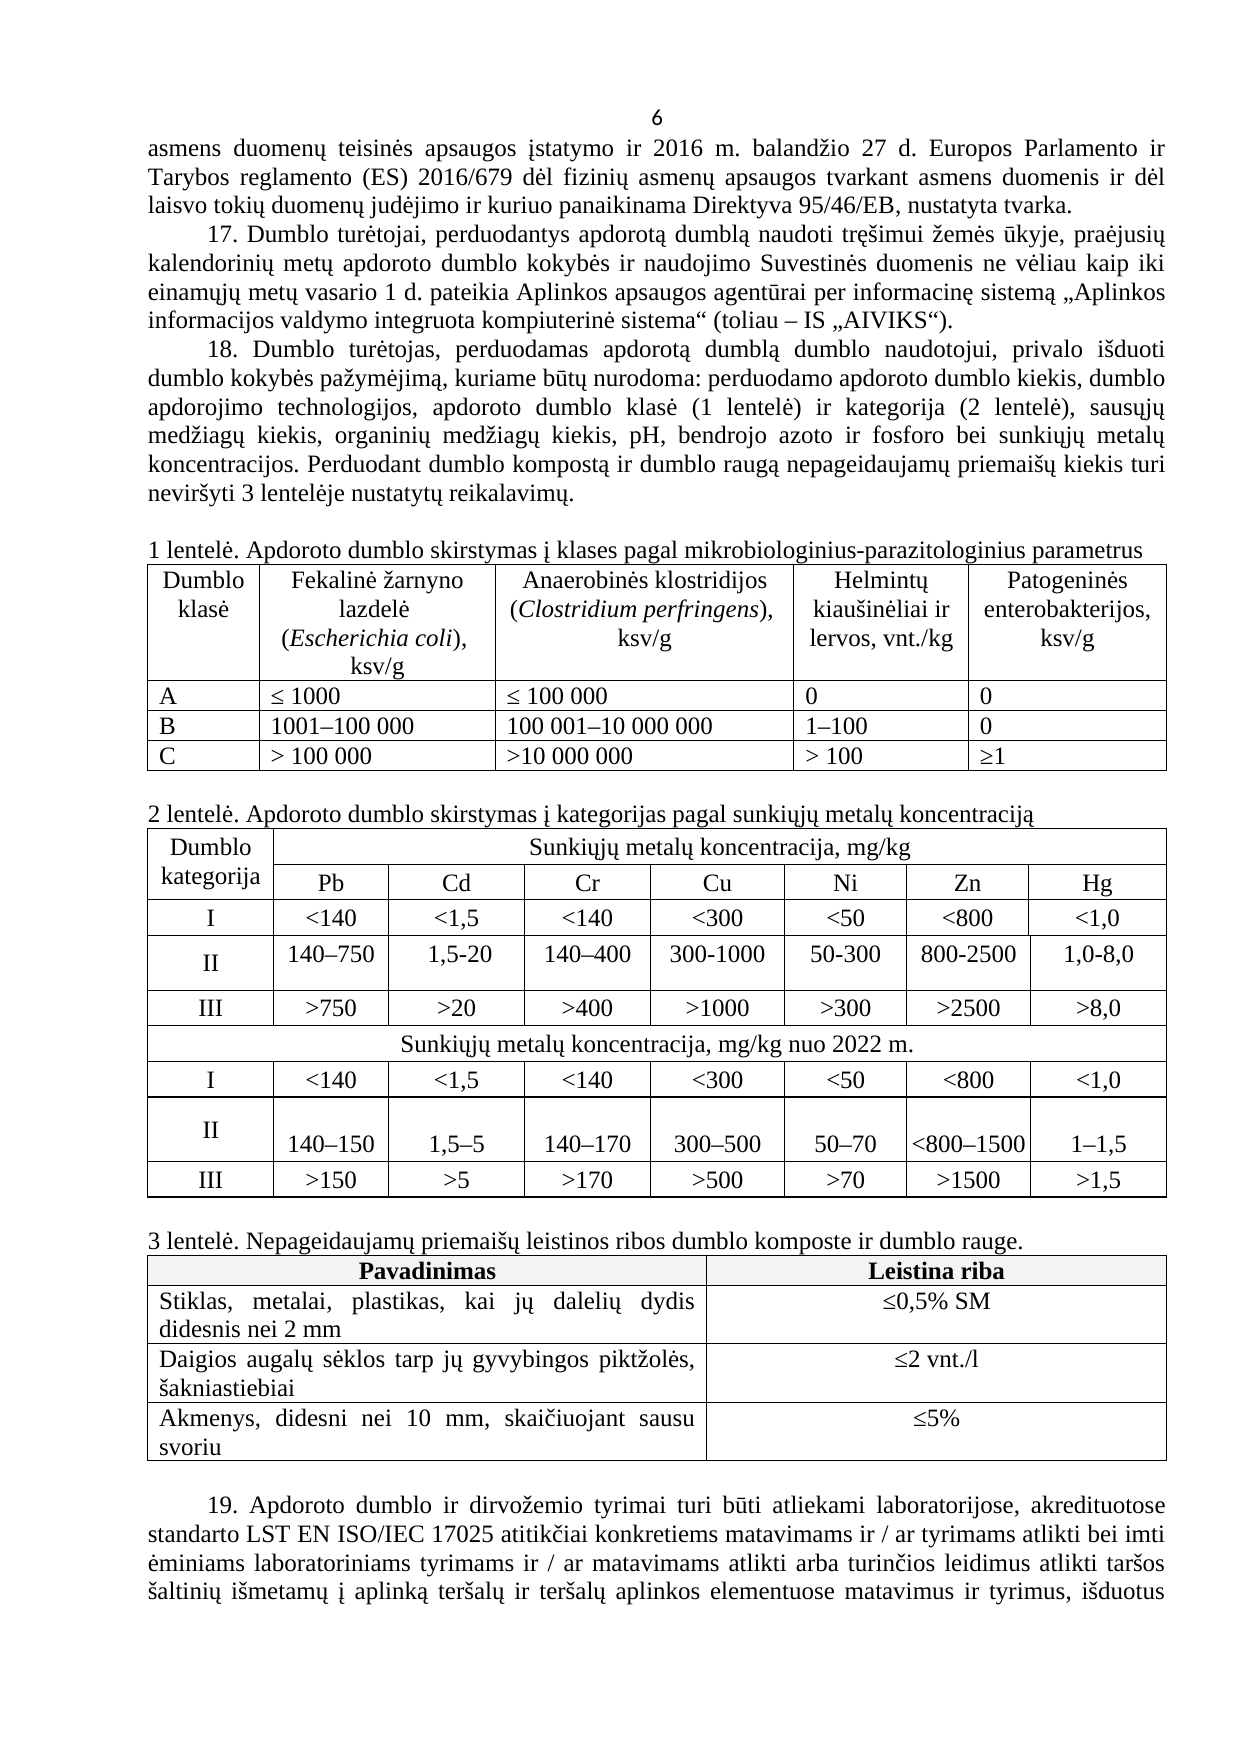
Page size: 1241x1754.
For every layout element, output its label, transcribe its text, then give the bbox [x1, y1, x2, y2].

text asmens duomenų teisinės apsaugos įstatymo ir 2016 m. balandžio 27 d. Europos Parlamento ir Tarybos reglamento (ES) 2016/679 dėl fizinių asmenų apsaugos tvarkant asmens duomenis ir dėl laisvo tokių duomenų judėjimo ir kuriuo panaikinama Direktyva 95/46/EB, nustatyta tvarka. [148, 133, 1166, 219]
table_cell 100 001–10 000 000 [496, 711, 793, 740]
table_cell Cr [525, 865, 650, 899]
table_cell 1–100 [794, 711, 968, 740]
table_cell 140–400 [525, 936, 650, 989]
table_cell Akmenys, didesni nei 10 mm, skaičiuojant sausu svoriu [148, 1403, 706, 1460]
table_cell >300 [785, 991, 906, 1025]
table_cell >750 [274, 991, 388, 1025]
table_cell Cu [651, 865, 784, 899]
text 18. Dumblo turėtojas, perduodamas apdorotą dumblą dumblo naudotojui, privalo išduoti dumblo kokybės pažymėjimą, kuriame būtų nurodoma: perduodamo apdoroto dumblo kiekis, dumblo apdorojimo technologijos, apdoroto dumblo klasė (1 lentelė) ir kategorija (2 lentelė), sausųjų medžiagų kiekis, organinių medžiagų kiekis, pH, bendrojo azoto ir fosforo bei sunkiųjų metalų koncentracijos. Perduodant dumblo kompostą ir dumblo raugą nepageidaujamų priemaišų kiekis turi neviršyti 3 lentelėje nustatytų reikalavimų. [148, 334, 1166, 507]
table_cell <1,0 [1029, 900, 1166, 935]
table_header Dumblo kategorija [148, 829, 273, 899]
table_cell <140 [274, 1062, 388, 1096]
text 2 lentelė. Apdoroto dumblo skirstymas į kategorijas pagal sunkiųjų metalų koncentraciją [148, 799, 1166, 828]
table_cell <50 [785, 900, 906, 935]
table_cell 0 [969, 681, 1166, 710]
text 17. Dumblo turėtojai, perduodantys apdorotą dumblą naudoti tręšimui žemės ūkyje, praėjusių kalendorinių metų apdoroto dumblo kokybės ir naudojimo Suvestinės duomenis ne vėliau kaip iki einamųjų metų vasario 1 d. pateikia Aplinkos apsaugos agentūrai per informacinę sistemą „Aplinkos informacijos valdymo integruota kompiuterinė sistema“ (toliau – IS „AIVIKS“). [148, 219, 1166, 334]
table_cell 1–1,5 [1031, 1098, 1166, 1161]
table_header Helmintų kiaušinėliai ir lervos, vnt./kg [794, 565, 968, 680]
table_cell > 100 [794, 741, 968, 769]
table_cell II [148, 1098, 273, 1161]
table_cell ≤5% [707, 1403, 1166, 1460]
table_header Anaerobinės klostridijos (Clostridium perfringens), ksv/g [496, 565, 793, 680]
table_cell 1,5–5 [389, 1098, 524, 1161]
table_cell >70 [785, 1162, 906, 1196]
table_cell ≤ 100 000 [496, 681, 793, 710]
table_cell Zn [907, 865, 1028, 899]
table_cell <800 [907, 1062, 1030, 1096]
table_cell >1000 [651, 991, 784, 1025]
table_header Leistina riba [707, 1256, 1166, 1285]
table_cell <1,5 [389, 1062, 524, 1096]
table_cell Pb [274, 865, 388, 899]
table_cell <140 [525, 1062, 650, 1096]
table_cell III [148, 991, 273, 1025]
table_cell ≤ 1000 [260, 681, 495, 710]
text 3 lentelė. Nepageidaujamų priemaišų leistinos ribos dumblo komposte ir dumblo rauge. [148, 1226, 1166, 1255]
table_cell 140–150 [274, 1098, 388, 1161]
table_cell Stiklas, metalai, plastikas, kai jų dalelių dydis didesnis nei 2 mm [148, 1286, 706, 1343]
table_cell >170 [525, 1162, 650, 1196]
table_cell II [148, 936, 273, 989]
table_cell 300-1000 [651, 936, 784, 989]
table_cell >10 000 000 [496, 741, 793, 769]
table_cell <50 [785, 1062, 906, 1096]
table_cell <140 [274, 900, 388, 935]
table_cell >500 [651, 1162, 784, 1196]
table_cell 800-2500 [907, 936, 1030, 989]
table_cell Cd [389, 865, 524, 899]
table_cell 50–70 [785, 1098, 906, 1161]
table_cell 0 [794, 681, 968, 710]
table_cell 50-300 [785, 936, 906, 989]
table_cell 1,5-20 [389, 936, 524, 989]
table_header Fekalinė žarnyno lazdelė (Escherichia coli), ksv/g [260, 565, 495, 680]
table_cell B [148, 711, 259, 740]
table_cell <1,0 [1031, 1062, 1166, 1096]
table_cell 1001–100 000 [260, 711, 495, 740]
table_cell >8,0 [1031, 991, 1166, 1025]
table_cell >20 [389, 991, 524, 1025]
table_cell 0 [969, 711, 1166, 740]
table_cell 140–750 [274, 936, 388, 989]
table_cell >400 [525, 991, 650, 1025]
table_cell >1500 [907, 1162, 1030, 1196]
table_cell ≤2 vnt./l [707, 1344, 1166, 1402]
table_cell A [148, 681, 259, 710]
table_cell <300 [651, 1062, 784, 1096]
table_cell III [148, 1162, 273, 1196]
table_cell >150 [274, 1162, 388, 1196]
table_cell ≥1 [969, 741, 1166, 769]
table_cell 1,0-8,0 [1031, 936, 1166, 989]
table_cell 300–500 [651, 1098, 784, 1161]
table_cell <800–1500 [907, 1098, 1030, 1161]
table_cell <300 [651, 900, 784, 935]
table_cell > 100 000 [260, 741, 495, 769]
table_header Pavadinimas [148, 1256, 706, 1285]
table_cell I [148, 900, 273, 935]
table_cell >5 [389, 1162, 524, 1196]
table_cell Sunkiųjų metalų koncentracija, mg/kg nuo 2022 m. [148, 1026, 1166, 1061]
table_cell 140–170 [525, 1098, 650, 1161]
table_header Dumblo klasė [148, 565, 259, 680]
text 1 lentelė. Apdoroto dumblo skirstymas į klases pagal mikrobiologinius-parazitologinius parametrus [148, 535, 1166, 564]
table_cell C [148, 741, 259, 769]
table_cell >2500 [907, 991, 1030, 1025]
text 19. Apdoroto dumblo ir dirvožemio tyrimai turi būti atliekami laboratorijose, akredituotose standarto LST EN ISO/IEC 17025 atitikčiai konkretiems matavimams ir / ar tyrimams atlikti bei imti ėminiams laboratoriniams tyrimams ir / ar matavimams atlikti arba turinčios leidimus atlikti taršos šaltinių išmetamų į aplinką teršalų ir teršalų aplinkos elementuose matavimus ir tyrimus, išduotus [148, 1490, 1166, 1605]
table_header Patogeninės enterobakterijos, ksv/g [969, 565, 1166, 680]
table_cell <140 [525, 900, 650, 935]
table_header Sunkiųjų metalų koncentracija, mg/kg [274, 829, 1166, 864]
table_cell Hg [1029, 865, 1166, 899]
table_cell Ni [785, 865, 906, 899]
table_cell Daigios augalų sėklos tarp jų gyvybingos piktžolės, šakniastiebiai [148, 1344, 706, 1402]
table_cell I [148, 1062, 273, 1096]
table_cell <1,5 [389, 900, 524, 935]
table_cell >1,5 [1031, 1162, 1166, 1196]
table_cell ≤0,5% SM [707, 1286, 1166, 1343]
table_cell <800 [907, 900, 1028, 935]
